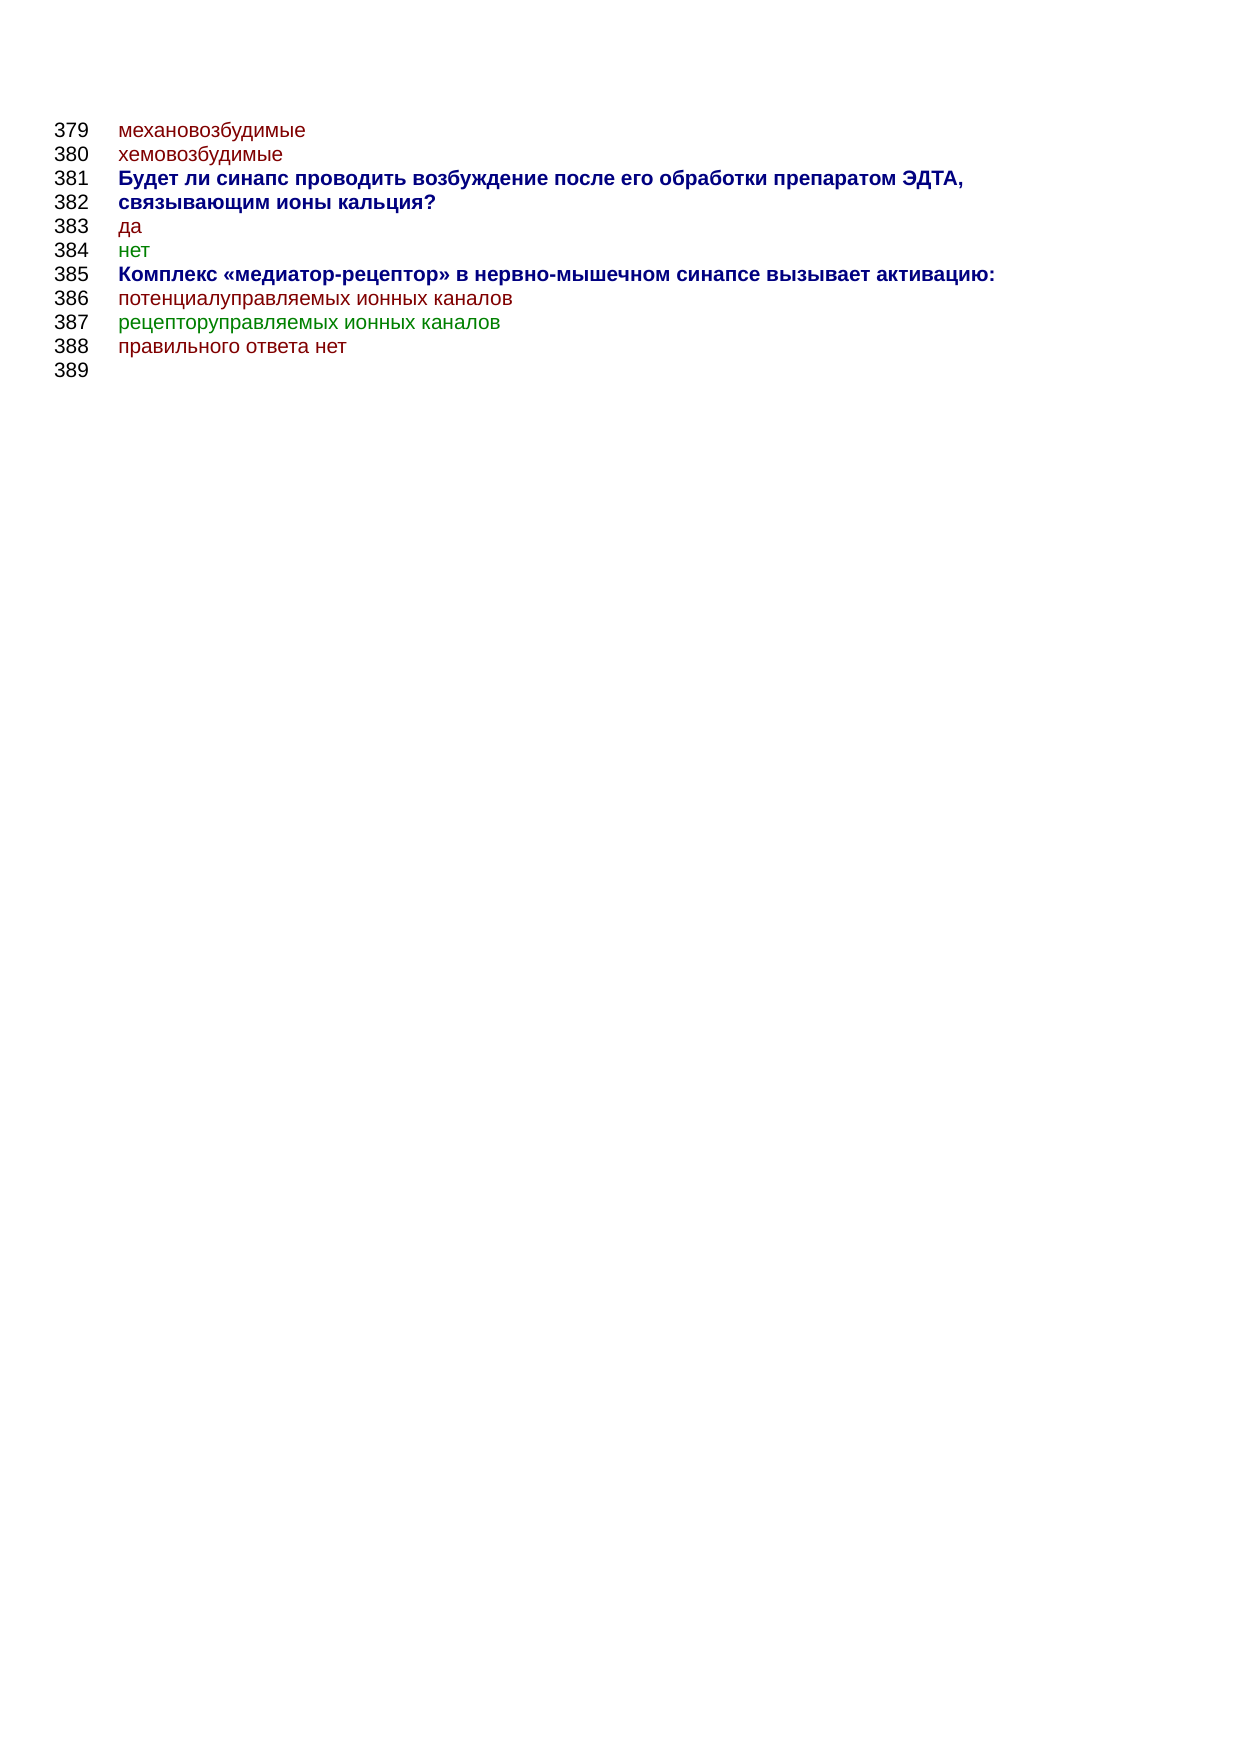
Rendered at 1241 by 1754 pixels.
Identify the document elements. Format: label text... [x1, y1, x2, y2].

text да [118, 214, 1122, 238]
text потенциалуправляемых ионных каналов [118, 286, 1122, 310]
text хемовозбудимые [118, 142, 1122, 166]
text нет [118, 238, 1122, 262]
text правильного ответа нет [118, 334, 1122, 358]
text Будет ли синапс проводить возбуждение после его обработки препаратом ЭДТА, связывающим ионы кальция? [118, 166, 1122, 214]
text рецепторуправляемых ионных каналов [118, 310, 1122, 334]
text Комплекс «медиатор-рецептор» в нервно-мышечном синапсе вызывает активацию: [118, 262, 1122, 286]
text механовозбудимые [118, 118, 1122, 142]
